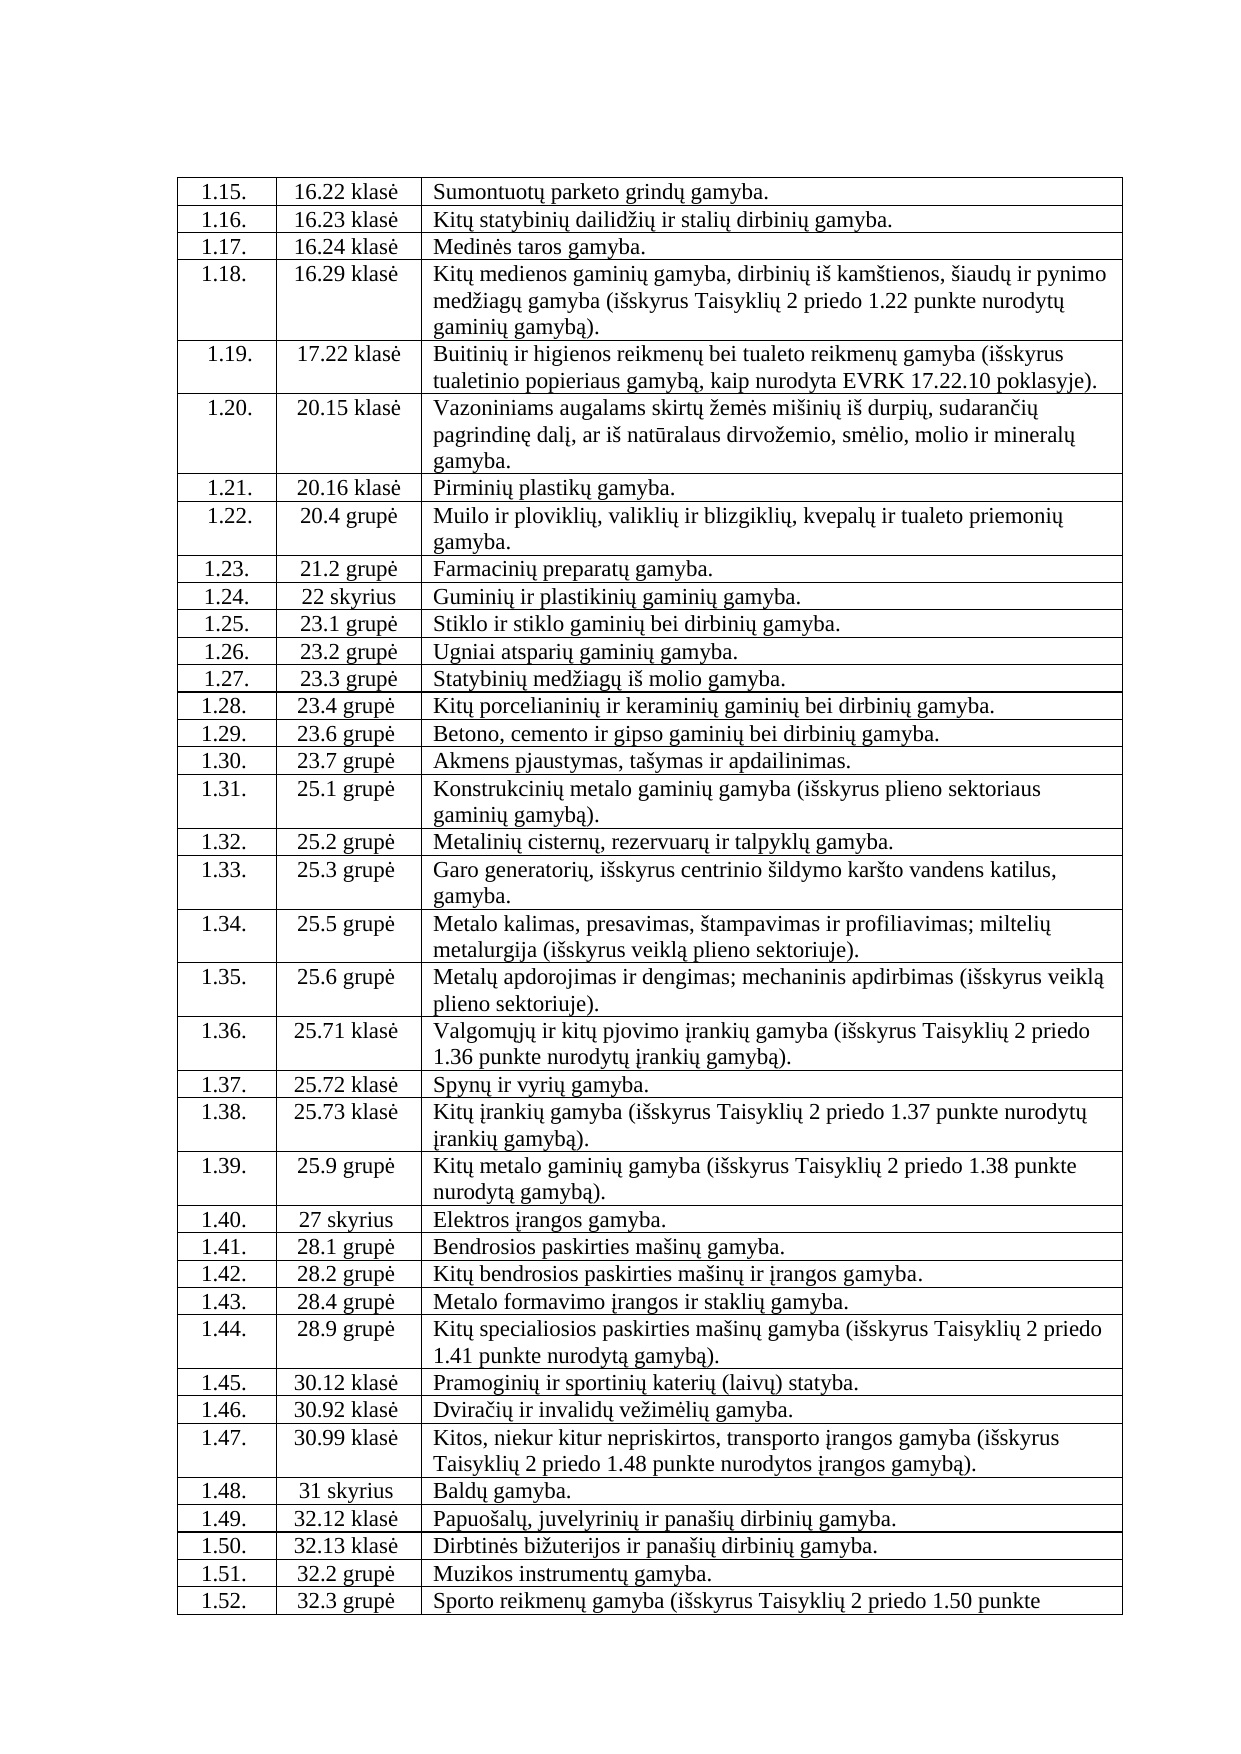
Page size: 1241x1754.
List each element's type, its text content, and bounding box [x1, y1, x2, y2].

table_cell 1.26. [178, 638, 276, 664]
table_cell 20.15 klasė [277, 394, 421, 473]
table_cell Garo generatorių, išskyrus centrinio šildymo karšto vandens katilus, gamyba. [422, 856, 1122, 908]
table_cell 32.3 grupė [277, 1587, 421, 1613]
table_cell 25.1 grupė [277, 775, 421, 827]
table_cell 25.2 grupė [277, 829, 421, 855]
table_cell Farmacinių preparatų gamyba. [422, 556, 1122, 582]
table_cell Betono, cemento ir gipso gaminių bei dirbinių gamyba. [422, 720, 1122, 746]
table_cell 28.4 grupė [277, 1288, 421, 1314]
table_cell 23.1 grupė [277, 610, 421, 637]
table_cell 30.92 klasė [277, 1396, 421, 1423]
table_cell Medinės taros gamyba. [422, 233, 1122, 259]
table_cell 23.6 grupė [277, 720, 421, 746]
table_cell 28.1 grupė [277, 1233, 421, 1259]
table_cell Valgomųjų ir kitų pjovimo įrankių gamyba (išskyrus Taisyklių 2 priedo 1.36 punkte nurodytų įrankių gamybą). [422, 1017, 1122, 1070]
table_cell 25.9 grupė [277, 1152, 421, 1205]
table_cell 23.7 grupė [277, 747, 421, 774]
table_cell 1.27. [178, 665, 276, 691]
table_cell Kitų metalo gaminių gamyba (išskyrus Taisyklių 2 priedo 1.38 punkte nurodytą gamybą). [422, 1152, 1122, 1205]
table_cell 1.44. [178, 1315, 276, 1368]
table_cell Sumontuotų parketo grindų gamyba. [422, 178, 1122, 204]
table_cell 1.18. [178, 260, 276, 339]
table_cell Dviračių ir invalidų vežimėlių gamyba. [422, 1396, 1122, 1423]
table_cell Vazoniniams augalams skirtų žemės mišinių iš durpių, sudarančių pagrindinę dalį, ar iš natūralaus dirvožemio, smėlio, molio ir mineralų gamyba. [422, 394, 1122, 473]
table_cell 16.22 klasė [277, 178, 421, 204]
table_cell 17.22 klasė [277, 341, 421, 393]
table_cell 16.29 klasė [277, 260, 421, 339]
table_cell Ugniai atsparių gaminių gamyba. [422, 638, 1122, 664]
table_cell 1.39. [178, 1152, 276, 1205]
table_cell 25.3 grupė [277, 856, 421, 908]
table_cell 1.40. [178, 1206, 276, 1232]
table_cell 1.23. [178, 556, 276, 582]
table_cell 28.9 grupė [277, 1315, 421, 1368]
table_cell 1.16. [178, 206, 276, 232]
table_cell 1.45. [178, 1369, 276, 1395]
table_cell Pramoginių ir sportinių katerių (laivų) statyba. [422, 1369, 1122, 1395]
table_cell 25.72 klasė [277, 1071, 421, 1097]
table_cell 1.46. [178, 1396, 276, 1423]
table_cell 21.2 grupė [277, 556, 421, 582]
table_cell Muzikos instrumentų gamyba. [422, 1560, 1122, 1586]
table_cell 1.32. [178, 829, 276, 855]
table_cell 1.21. [178, 474, 276, 501]
table_cell Kitų medienos gaminių gamyba, dirbinių iš kamštienos, šiaudų ir pynimo medžiagų gamyba (išskyrus Taisyklių 2 priedo 1.22 punkte nurodytų gaminių gamybą). [422, 260, 1122, 339]
table_cell 25.71 klasė [277, 1017, 421, 1070]
table_cell Sporto reikmenų gamyba (išskyrus Taisyklių 2 priedo 1.50 punkte [422, 1587, 1122, 1613]
table_cell 32.2 grupė [277, 1560, 421, 1586]
table_cell 22 skyrius [277, 583, 421, 609]
table_cell 1.31. [178, 775, 276, 827]
table_cell 30.99 klasė [277, 1424, 421, 1477]
table_cell 1.33. [178, 856, 276, 908]
table_cell 1.28. [178, 693, 276, 719]
table_cell 1.49. [178, 1505, 276, 1531]
table_cell Papuošalų, juvelyrinių ir panašių dirbinių gamyba. [422, 1505, 1122, 1531]
table_cell 25.73 klasė [277, 1098, 421, 1151]
table_cell 23.3 grupė [277, 665, 421, 691]
table_cell 1.37. [178, 1071, 276, 1097]
table_cell 1.52. [178, 1587, 276, 1613]
table_cell 1.35. [178, 963, 276, 1016]
table_cell 1.34. [178, 910, 276, 962]
table_cell 27 skyrius [277, 1206, 421, 1232]
table_cell 1.38. [178, 1098, 276, 1151]
table_cell 32.13 klasė [277, 1533, 421, 1559]
table_cell Kitų įrankių gamyba (išskyrus Taisyklių 2 priedo 1.37 punkte nurodytų įrankių gamybą). [422, 1098, 1122, 1151]
table_cell Kitos, niekur kitur nepriskirtos, transporto įrangos gamyba (išskyrus Taisyklių 2 priedo 1.48 punkte nurodytos įrangos gamybą). [422, 1424, 1122, 1477]
table_cell 1.41. [178, 1233, 276, 1259]
table_cell 1.25. [178, 610, 276, 637]
table_cell Guminių ir plastikinių gaminių gamyba. [422, 583, 1122, 609]
table_cell 1.24. [178, 583, 276, 609]
table_cell Kitų porcelianinių ir keraminių gaminių bei dirbinių gamyba. [422, 693, 1122, 719]
table_cell 23.2 grupė [277, 638, 421, 664]
table_cell Metalo formavimo įrangos ir staklių gamyba. [422, 1288, 1122, 1314]
table_cell 25.6 grupė [277, 963, 421, 1016]
table_cell Buitinių ir higienos reikmenų bei tualeto reikmenų gamyba (išskyrus tualetinio popieriaus gamybą, kaip nurodyta EVRK 17.22.10 poklasyje). [422, 341, 1122, 393]
table_cell Spynų ir vyrių gamyba. [422, 1071, 1122, 1097]
table_cell 1.19. [178, 341, 276, 393]
table_cell Bendrosios paskirties mašinų gamyba. [422, 1233, 1122, 1259]
table_cell 1.20. [178, 394, 276, 473]
table_cell Kitų specialiosios paskirties mašinų gamyba (išskyrus Taisyklių 2 priedo 1.41 punkte nurodytą gamybą). [422, 1315, 1122, 1368]
table_cell 20.16 klasė [277, 474, 421, 501]
table_cell Metalų apdorojimas ir dengimas; mechaninis apdirbimas (išskyrus veiklą plieno sektoriuje). [422, 963, 1122, 1016]
table_cell Konstrukcinių metalo gaminių gamyba (išskyrus plieno sektoriaus gaminių gamybą). [422, 775, 1122, 827]
table_cell 1.22. [178, 502, 276, 554]
table_cell 28.2 grupė [277, 1261, 421, 1287]
table_cell Muilo ir ploviklių, valiklių ir blizgiklių, kvepalų ir tualeto priemonių gamyba. [422, 502, 1122, 554]
table_cell 1.29. [178, 720, 276, 746]
table_cell 1.47. [178, 1424, 276, 1477]
table_cell 1.48. [178, 1478, 276, 1504]
table_cell Dirbtinės bižuterijos ir panašių dirbinių gamyba. [422, 1533, 1122, 1559]
table_cell 1.17. [178, 233, 276, 259]
table_cell 23.4 grupė [277, 693, 421, 719]
table_cell 1.43. [178, 1288, 276, 1314]
table_cell 20.4 grupė [277, 502, 421, 554]
table_cell Pirminių plastikų gamyba. [422, 474, 1122, 501]
table_cell 1.30. [178, 747, 276, 774]
table_cell 25.5 grupė [277, 910, 421, 962]
table_cell Akmens pjaustymas, tašymas ir apdailinimas. [422, 747, 1122, 774]
table_cell Stiklo ir stiklo gaminių bei dirbinių gamyba. [422, 610, 1122, 637]
table_cell 31 skyrius [277, 1478, 421, 1504]
table_cell 1.42. [178, 1261, 276, 1287]
table_cell Elektros įrangos gamyba. [422, 1206, 1122, 1232]
table_cell 1.36. [178, 1017, 276, 1070]
table_cell Statybinių medžiagų iš molio gamyba. [422, 665, 1122, 691]
table_cell Kitų statybinių dailidžių ir stalių dirbinių gamyba. [422, 206, 1122, 232]
table_cell 16.23 klasė [277, 206, 421, 232]
table_cell Metalinių cisternų, rezervuarų ir talpyklų gamyba. [422, 829, 1122, 855]
table_cell 32.12 klasė [277, 1505, 421, 1531]
table_cell Baldų gamyba. [422, 1478, 1122, 1504]
table_cell 30.12 klasė [277, 1369, 421, 1395]
table_cell 1.50. [178, 1533, 276, 1559]
table_cell 1.51. [178, 1560, 276, 1586]
table_cell Metalo kalimas, presavimas, štampavimas ir profiliavimas; miltelių metalurgija (išskyrus veiklą plieno sektoriuje). [422, 910, 1122, 962]
table_cell Kitų bendrosios paskirties mašinų ir įrangos gamyba. [422, 1261, 1122, 1287]
table_cell 1.15. [178, 178, 276, 204]
table_cell 16.24 klasė [277, 233, 421, 259]
